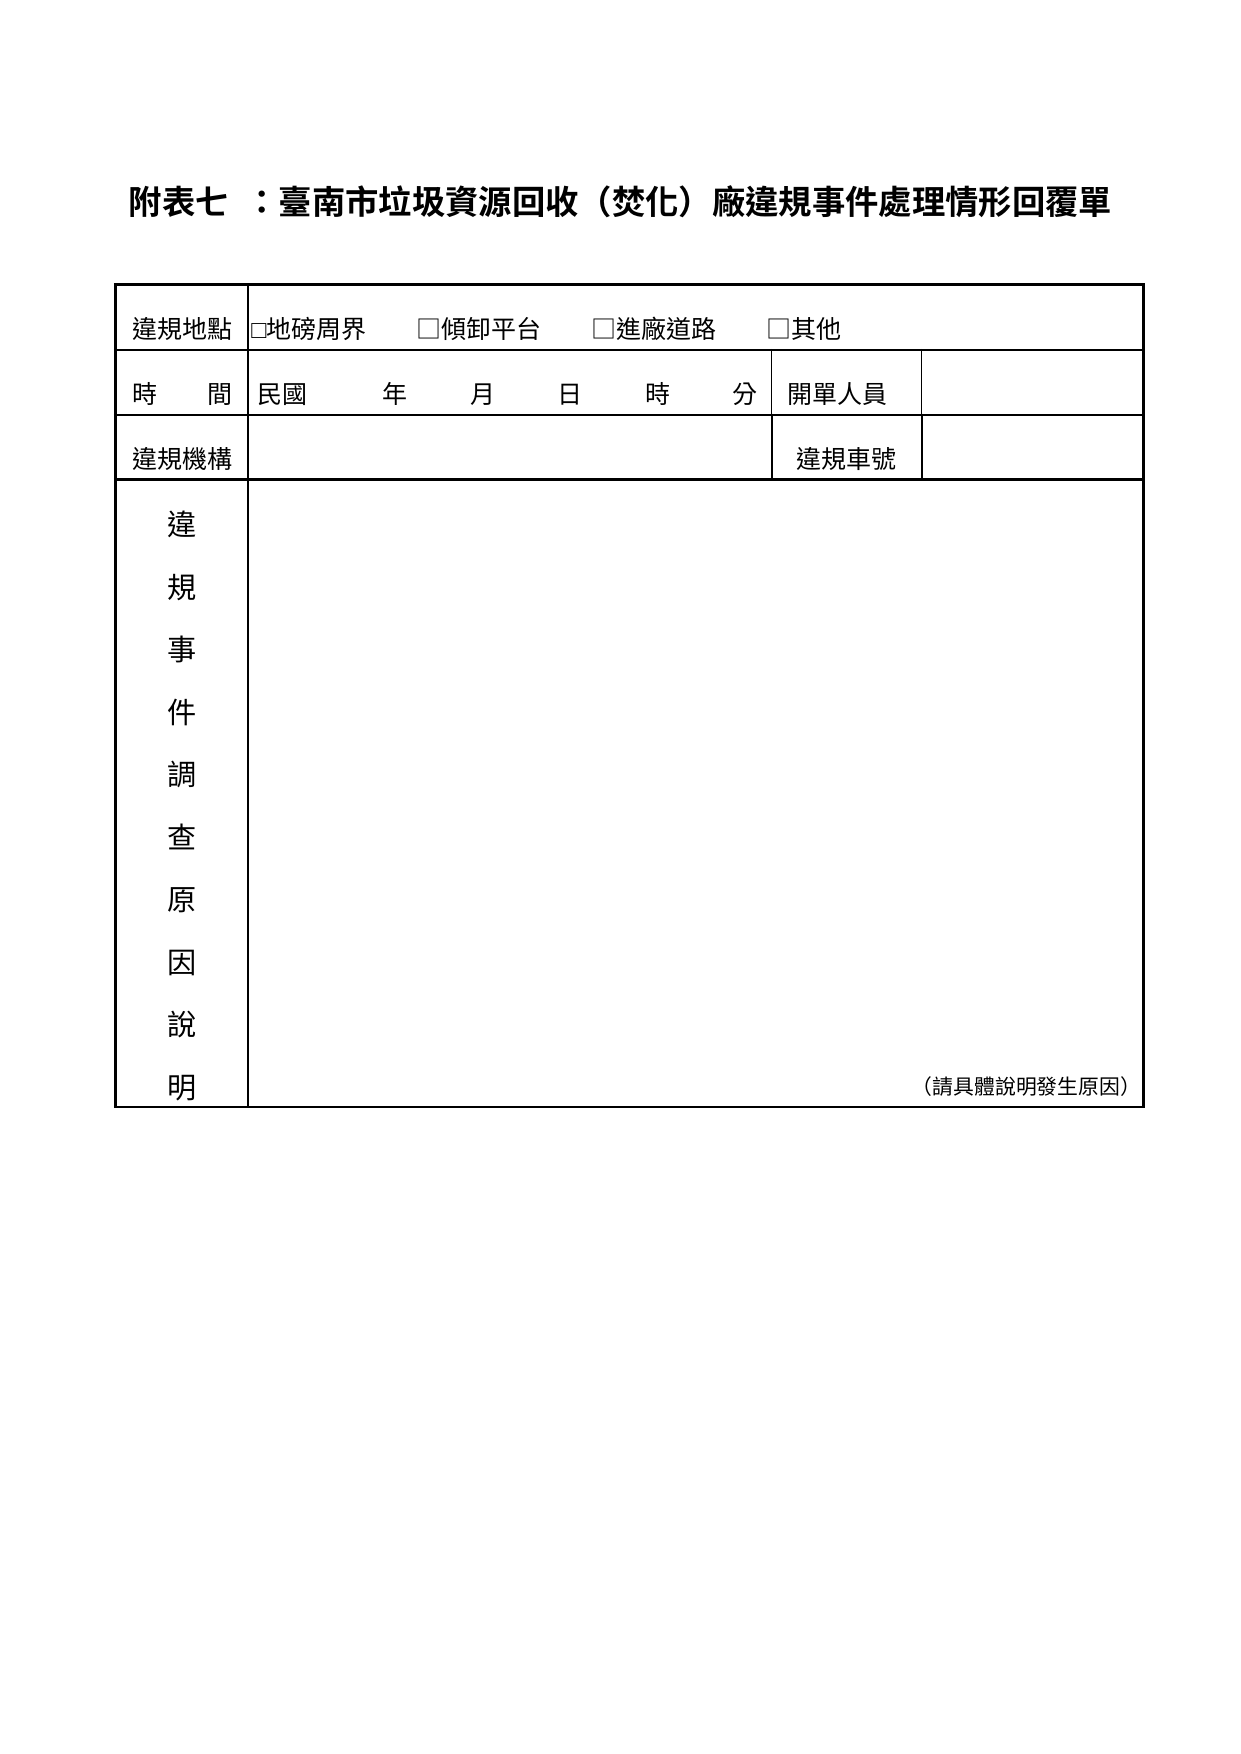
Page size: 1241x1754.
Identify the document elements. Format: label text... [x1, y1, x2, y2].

text 附表七 ：臺南市垃圾資源回收（焚化）廠違規事件處理情形回覆單 [112, 158, 1128, 221]
table_cell 違規機構 [117, 416, 247, 478]
table_cell 時 間 [117, 351, 247, 413]
table_cell 違規車號 [773, 416, 921, 478]
table_header □地磅周界 □傾卸平台 □進廠道路 □其他 [249, 286, 1142, 349]
table_cell 違 規 事 件 調 查 原 因 說 明 [117, 481, 247, 1106]
table_cell 開單人員 [772, 351, 921, 413]
table_cell （請具體說明發生原因） [249, 481, 1142, 1106]
table_header 違規地點 [117, 286, 247, 349]
table_cell 民國 年 月 日 時 分 [249, 351, 771, 413]
table_cell [923, 416, 1142, 478]
table_cell [249, 416, 771, 478]
table_cell [922, 351, 1142, 413]
